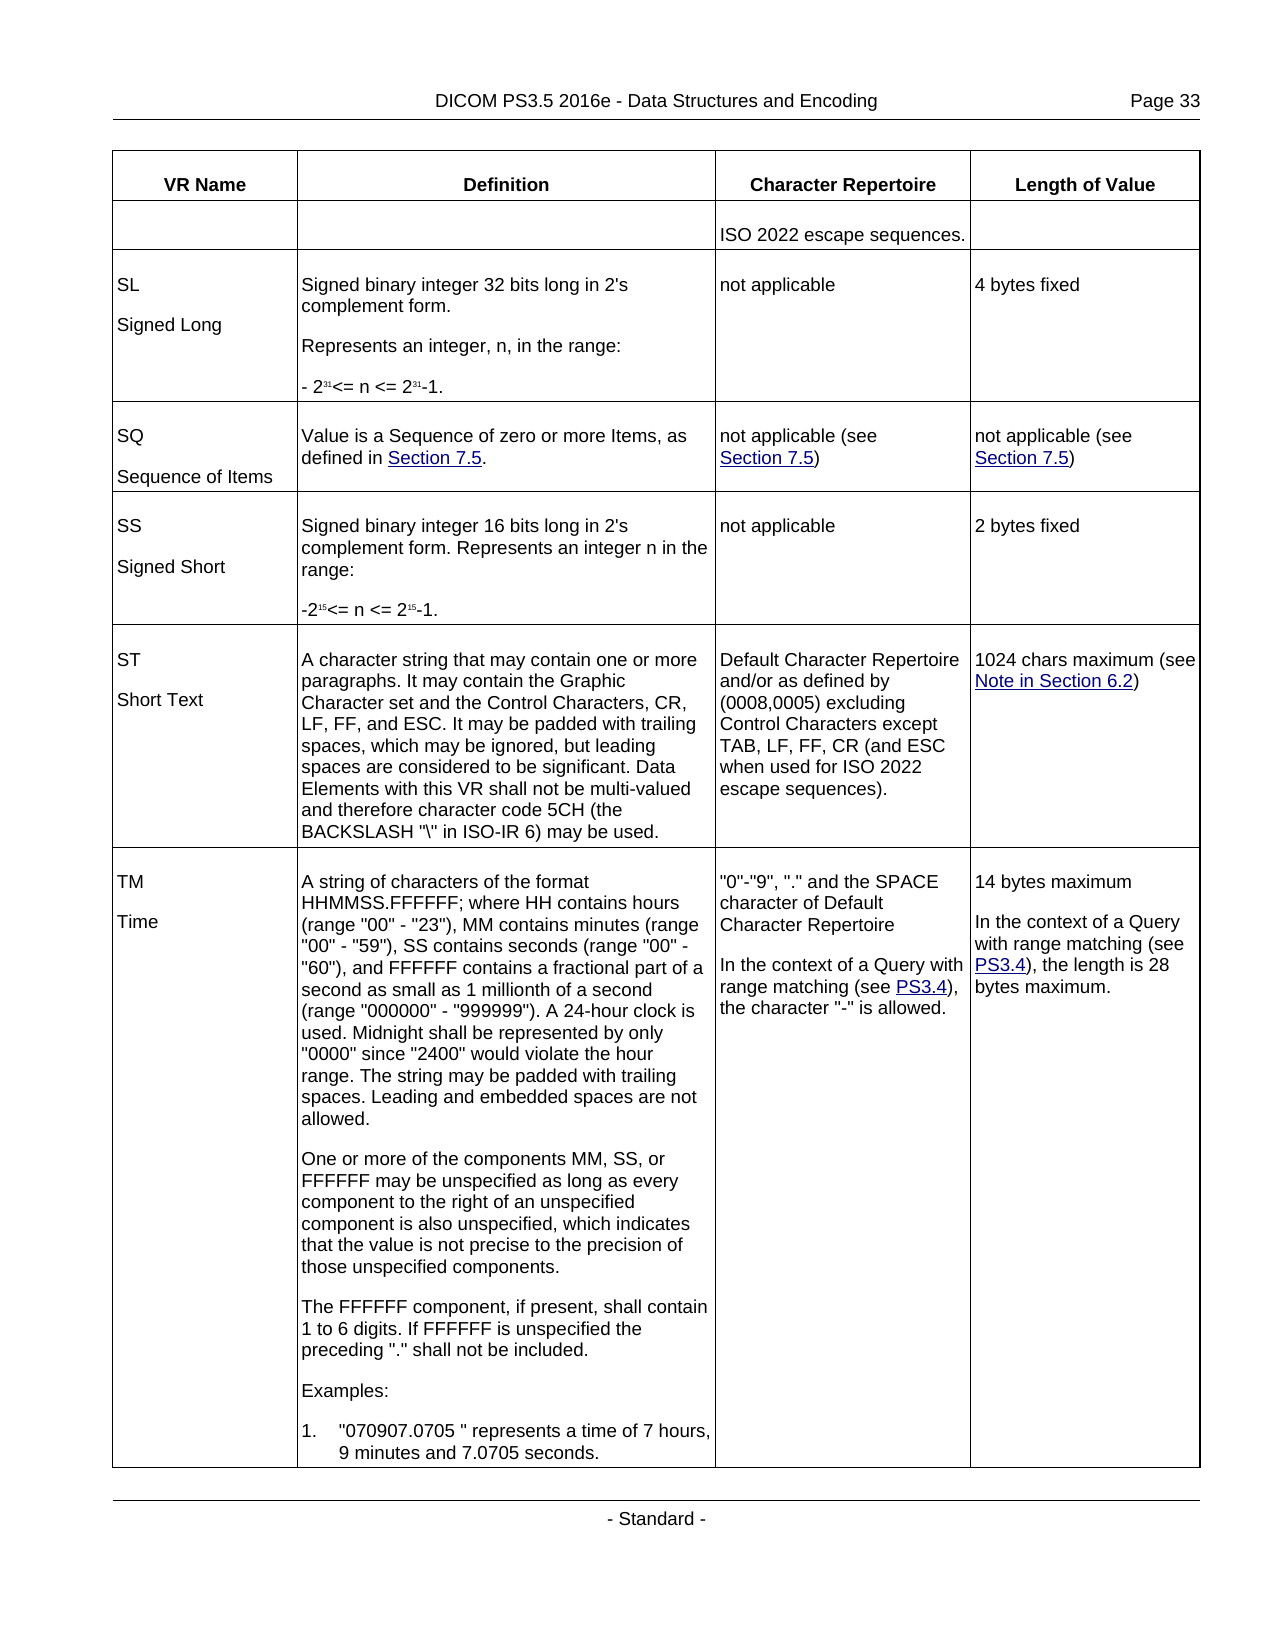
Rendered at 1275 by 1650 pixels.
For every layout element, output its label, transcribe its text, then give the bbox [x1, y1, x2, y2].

table_cell TM Time [113, 848, 297, 1467]
table_cell A character string that may contain one or more paragraphs. It may contain the Graphic Character set and the Control Characters, CR, LF, FF, and ESC. It may be padded with trailing spaces, which may be ignored, but leading spaces are considered to be significant. Data Elements with this VR shall not be multi-valued and therefore character code 5CH (the BACKSLASH "\" in ISO-IR 6) may be used. [298, 625, 715, 847]
table_cell 1024 chars maximum (see Note in Section 6.2) [971, 625, 1199, 847]
table_cell not applicable [716, 250, 970, 401]
table_cell 2 bytes fixed [971, 492, 1199, 624]
table_cell SL Signed Long [113, 250, 297, 401]
table_header VR Name [113, 151, 297, 200]
table_cell [298, 201, 715, 249]
table_cell [971, 201, 1199, 249]
table_cell not applicable (see Section 7.5) [971, 402, 1199, 491]
table_cell not applicable [716, 492, 970, 624]
table_cell SQ Sequence of Items [113, 402, 297, 491]
table_cell Signed binary integer 32 bits long in 2's complement form. Represents an integer, n, in the range: - 231<= n <= 231-1. [298, 250, 715, 401]
table_cell Default Character Repertoire and/or as defined by (0008,0005) excluding Control Characters except TAB, LF, FF, CR (and ESC when used for ISO 2022 escape sequences). [716, 625, 970, 847]
table_header Definition [298, 151, 715, 200]
table_header Character Repertoire [716, 151, 970, 200]
table_cell 4 bytes fixed [971, 250, 1199, 401]
table_cell Signed binary integer 16 bits long in 2's complement form. Represents an integer n in the range: -215<= n <= 215-1. [298, 492, 715, 624]
table_cell not applicable (see Section 7.5) [716, 402, 970, 491]
table_cell Value is a Sequence of zero or more Items, as defined in Section 7.5. [298, 402, 715, 491]
table_cell "0"-"9", "." and the SPACE character of Default Character Repertoire In the context of a Query with range matching (see PS3.4), the character "-" is allowed. [716, 848, 970, 1467]
table_cell ISO 2022 escape sequences. [716, 201, 970, 249]
table_cell SS Signed Short [113, 492, 297, 624]
table_header Length of Value [971, 151, 1199, 200]
table_cell ST Short Text [113, 625, 297, 847]
table_cell 14 bytes maximum In the context of a Query with range matching (see PS3.4), the length is 28 bytes maximum. [971, 848, 1199, 1467]
table_cell A string of characters of the format HHMMSS.FFFFFF; where HH contains hours (range "00" - "23"), MM contains minutes (range "00" - "59"), SS contains seconds (range "00" - "60"), and FFFFFF contains a fractional part of a second as small as 1 millionth of a second (range "000000" - "999999"). A 24-hour clock is used. Midnight shall be represented by only "0000" since "2400" would violate the hour range. The string may be padded with trailing spaces. Leading and embedded spaces are not allowed. One or more of the components MM, SS, or FFFFFF may be unspecified as long as every component to the right of an unspecified component is also unspecified, which indicates that the value is not precise to the precision of those unspecified components. The FFFFFF component, if present, shall contain 1 to 6 digits. If FFFFFF is unspecified the preceding "." shall not be included. Examples: "070907.0705 " represents a time of 7 hours, 9 minutes and 7.0705 seconds. "1010" represents a time of 10 hours, and 10 minutes. "021 " is an invalid value. Note The ACR-NEMA Standard 300 (predecessor to DICOM) supported a string of characters of the format HH:MM:SS.frac for this VR. Use of this format is not compliant. See also DT VR in this table. The SS component may have a value of 60 only for a leap second. [298, 848, 715, 1467]
table_cell [113, 201, 297, 249]
